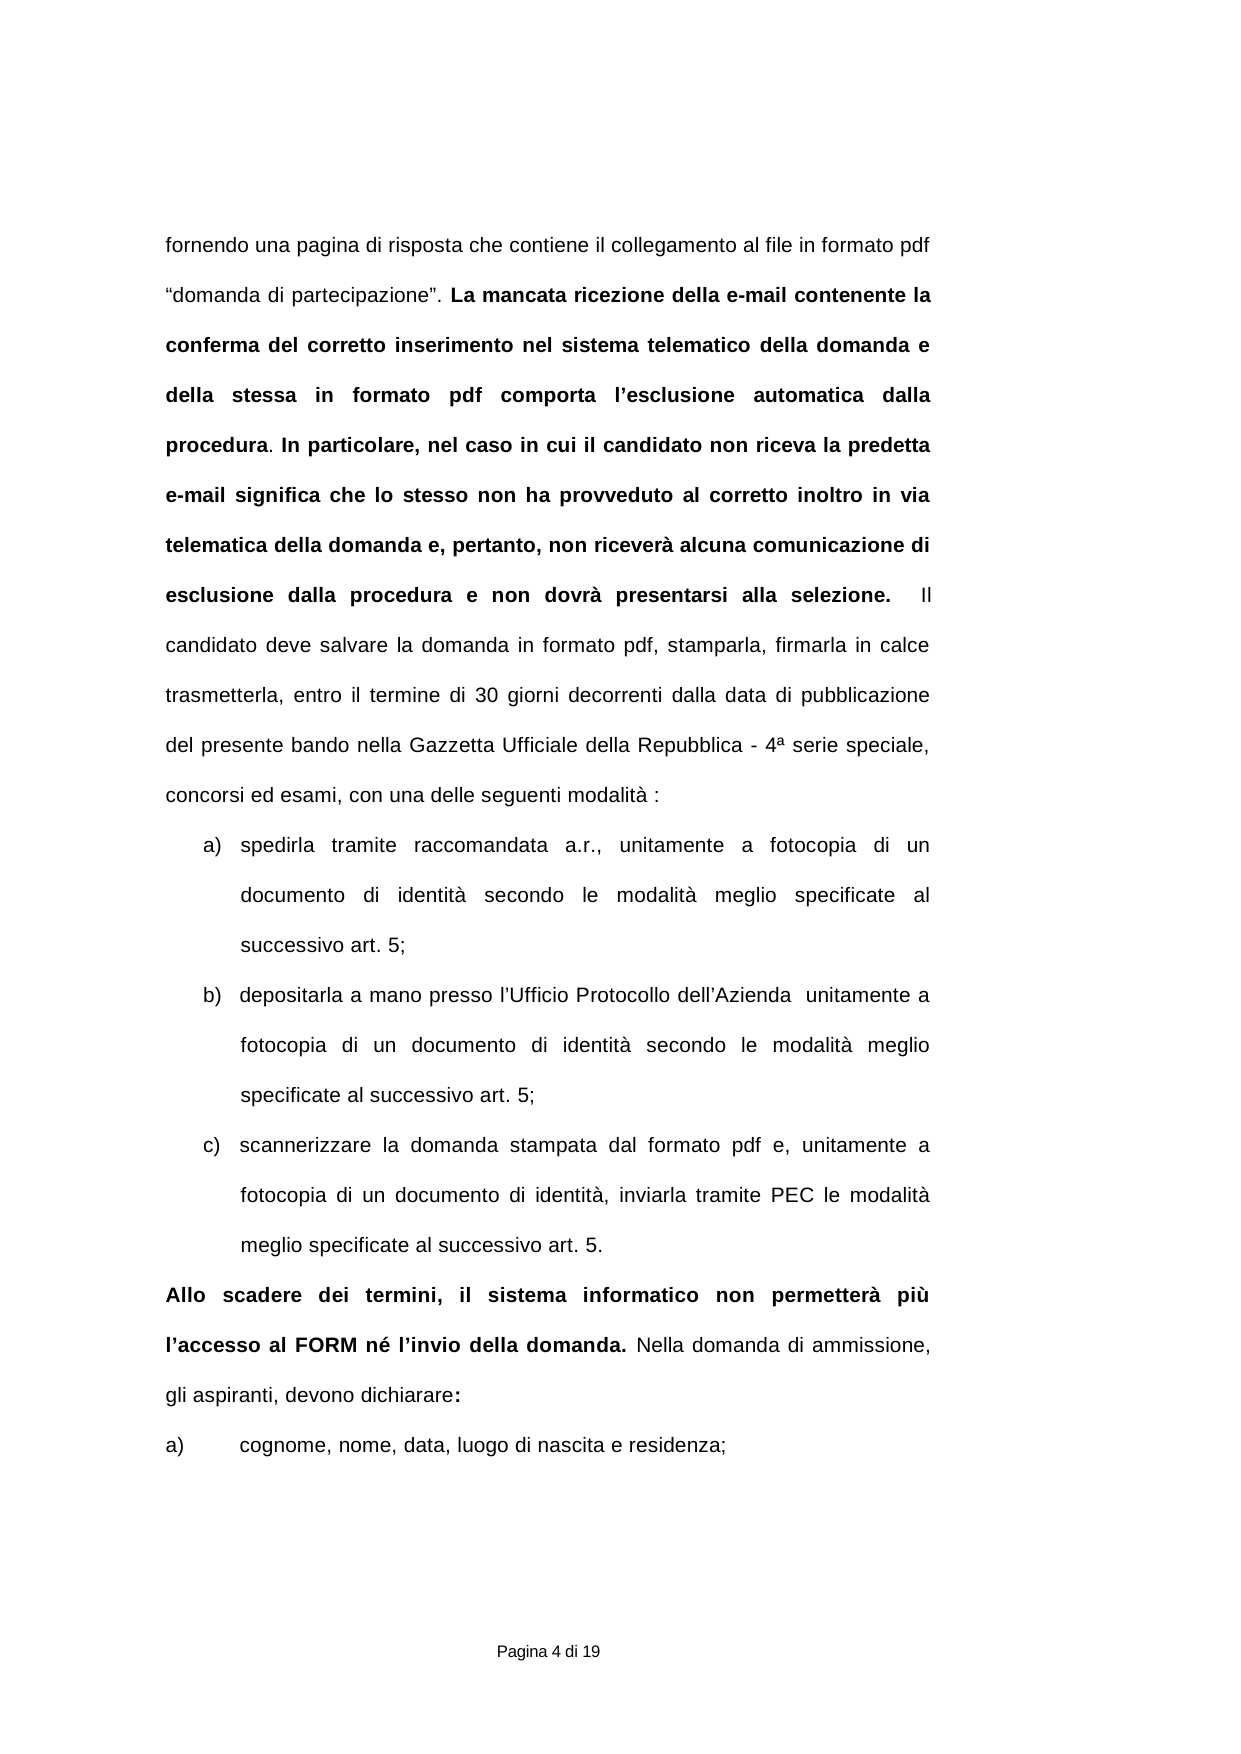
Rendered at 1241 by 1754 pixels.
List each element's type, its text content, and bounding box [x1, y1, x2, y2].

list cognome, nome, data, luogo di nascita e residenza; [165, 1407, 931, 1457]
list scannerizzare la domanda stampata dal formato pdf e, unitamente a fotocopia di un documento di identità, inviarla tramite PEC le modalità meglio specificate al successivo art. 5. [203, 1107, 931, 1257]
text fornendo una pagina di risposta che contiene il collegamento al file in formato pdf “domanda di partecipazione”. La mancata ricezione della e-mail contenente la conferma del corretto inserimento nel sistema telematico della domanda e della stessa in formato pdf comporta l’esclusione automatica dalla procedura. In particolare, nel caso in cui il candidato non riceva la predetta e-mail significa che lo stesso non ha provveduto al corretto inoltro in via telematica della domanda e, pertanto, non riceverà alcuna comunicazione di esclusione dalla procedura e non dovrà presentarsi alla selezione. Il candidato deve salvare la domanda in formato pdf, stamparla, firmarla in calce trasmetterla, entro il termine di 30 giorni decorrenti dalla data di pubblicazione del presente bando nella Gazzetta Ufficiale della Repubblica - 4ª serie speciale, concorsi ed esami, con una delle seguenti modalità : [165, 207, 931, 807]
text Allo scadere dei termini, il sistema informatico non permetterà più l’accesso al FORM né l’invio della domanda. Nella domanda di ammissione, gli aspiranti, devono dichiarare: [165, 1257, 931, 1407]
list depositarla a mano presso l’Ufficio Protocollo dell’Azienda unitamente a fotocopia di un documento di identità secondo le modalità meglio specificate al successivo art. 5; [203, 957, 931, 1107]
list spedirla tramite raccomandata a.r., unitamente a fotocopia di un documento di identità secondo le modalità meglio specificate al successivo art. 5; [203, 807, 931, 957]
